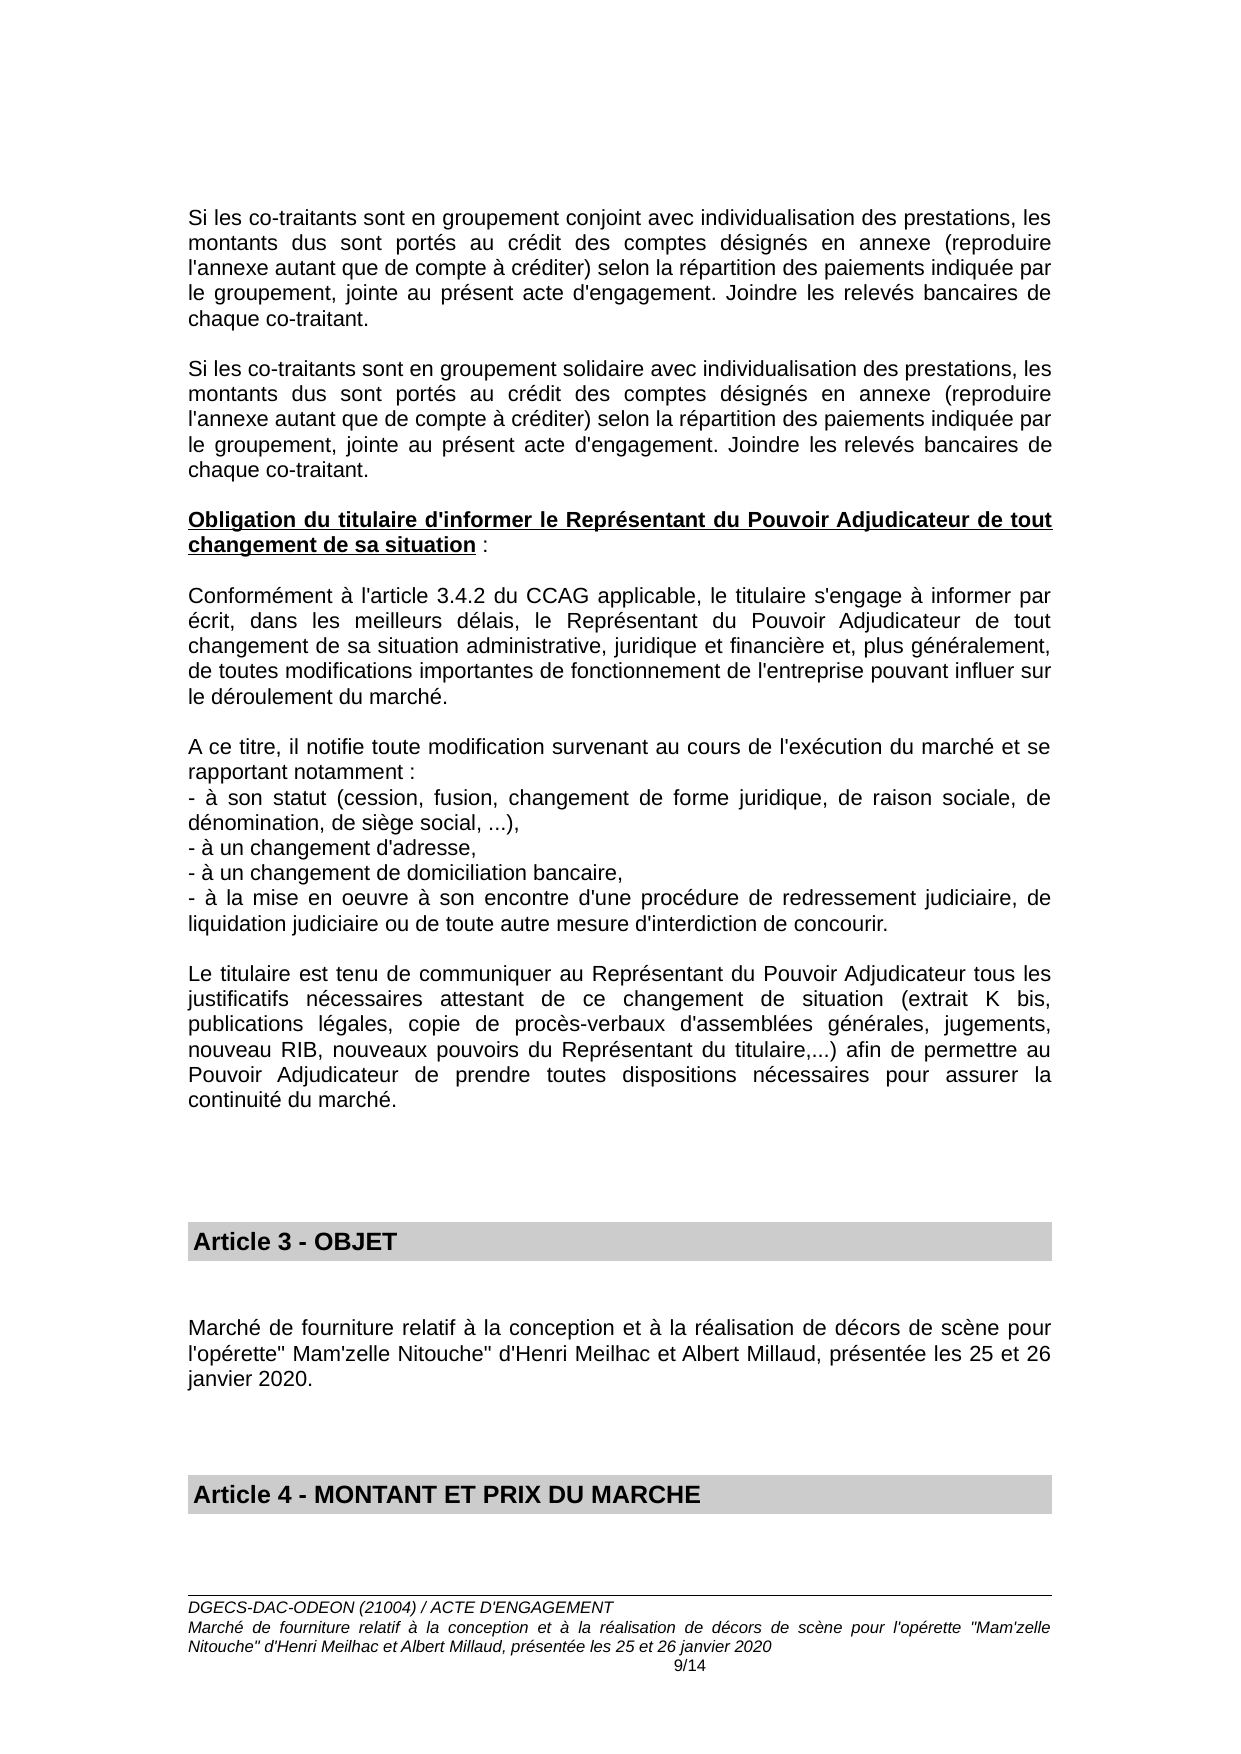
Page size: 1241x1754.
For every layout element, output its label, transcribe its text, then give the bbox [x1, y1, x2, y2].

text A ce titre, il notifie toute modification survenant au cours de l'exécution du marché et se rapportant notamment : [188, 734, 1052, 784]
subtitle MONTANT ET PRIX DU MARCHE [190, 1477, 1050, 1512]
text Si les co-traitants sont en groupement solidaire avec individualisation des prestations, les montants dus sont portés au crédit des comptes désignés en annexe (reproduire l'annexe autant que de compte à créditer) selon la répartition des paiements indiquée par le groupement, jointe au présent acte d'engagement. Joindre les relevés bancaires de chaque co-traitant. [188, 356, 1052, 482]
text Obligation du titulaire d'informer le Représentant du Pouvoir Adjudicateur de tout [188, 507, 1052, 529]
text Si les co-traitants sont en groupement conjoint avec individualisation des prestations, les montants dus sont portés au crédit des comptes désignés en annexe (reproduire l'annexe autant que de compte à créditer) selon la répartition des paiements indiquée par le groupement, jointe au présent acte d'engagement. Joindre les relevés bancaires de chaque co-traitant. [188, 204, 1052, 331]
text Le titulaire est tenu de communiquer au Représentant du Pouvoir Adjudicateur tous les justificatifs nécessaires attestant de ce changement de situation (extrait K bis, publications légales, copie de procès-verbaux d'assemblées générales, jugements, nouveau RIB, nouveaux pouvoirs du Représentant du titulaire,...) afin de permettre au Pouvoir Adjudicateur de prendre toutes dispositions nécessaires pour assurer la continuité du marché. [188, 961, 1052, 1112]
text - à son statut (cession, fusion, changement de forme juridique, de raison sociale, de dénomination, de siège social, ...), [188, 784, 1052, 835]
text changement de sa situation : [188, 530, 1052, 557]
text - à un changement de domiciliation bancaire, [188, 860, 1052, 885]
text - à la mise en oeuvre à son encontre d'une procédure de redressement judiciaire, de liquidation judiciaire ou de toute autre mesure d'interdiction de concourir. [188, 885, 1052, 936]
text Marché de fourniture relatif à la conception et à la réalisation de décors de scène pour l'opérette" Mam'zelle Nitouche" d'Henri Meilhac et Albert Millaud, présentée les 25 et 26 janvier 2020. [188, 1315, 1052, 1391]
text - à un changement d'adresse, [188, 835, 1052, 860]
text Conformément à l'article 3.4.2 du CCAG applicable, le titulaire s'engage à informer par écrit, dans les meilleurs délais, le Représentant du Pouvoir Adjudicateur de tout changement de sa situation administrative, juridique et financière et, plus généralement, de toutes modifications importantes de fonctionnement de l'entreprise pouvant influer sur le déroulement du marché. [188, 583, 1052, 709]
subtitle OBJET [190, 1224, 1050, 1258]
